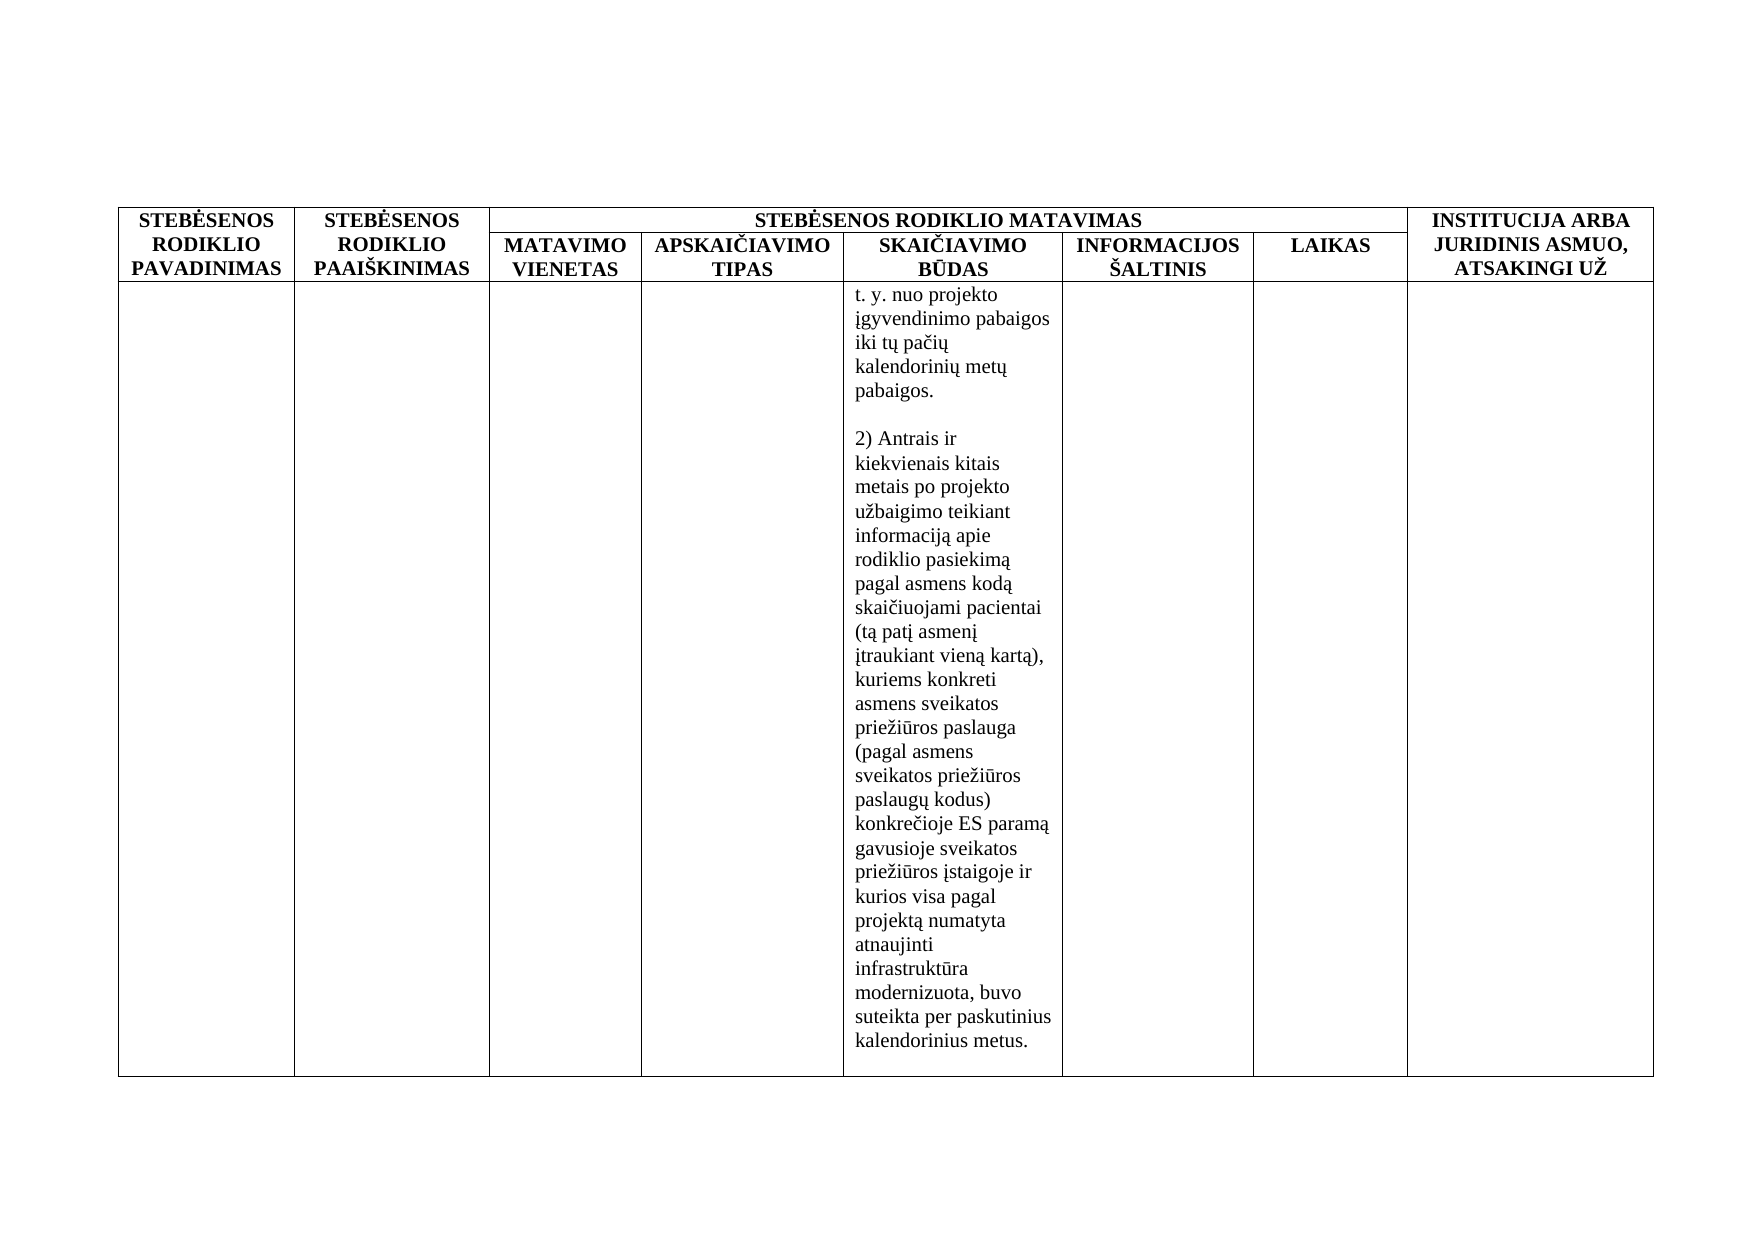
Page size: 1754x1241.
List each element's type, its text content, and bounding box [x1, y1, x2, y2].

table_cell Projekto vykdytojas. [1408, 282, 1653, 1076]
table_cell [1254, 282, 1407, 1076]
table_cell INFORMACIJOS ŠALTINIS [1063, 233, 1253, 281]
table_cell [642, 282, 843, 1076]
table_cell t. y. nuo projekto įgyvendinimo pabaigos iki tų pačių kalendorinių metų pabaigos. 2) Antrais ir kiekvienais kitais metais po projekto užbaigimo teikiant informaciją apie rodiklio pasiekimą pagal asmens kodą skaičiuojami pacientai (tą patį asmenį įtraukiant vieną kartą), kuriems konkreti asmens sveikatos priežiūros paslauga (pagal asmens sveikatos priežiūros paslaugų kodus) konkrečioje ES paramą gavusioje sveikatos priežiūros įstaigoje ir kurios visa pagal projektą numatyta atnaujinti infrastruktūra modernizuota, buvo suteikta per paskutinius kalendorinius metus. [844, 282, 1062, 1076]
table_header STEBĖSENOS RODIKLIO PAAIŠKINIMAS [295, 208, 489, 281]
table_cell APSKAIČIAVIMO TIPAS [642, 233, 843, 281]
table_cell LAIKAS [1254, 233, 1407, 281]
table_cell [1063, 282, 1253, 1076]
table_cell [119, 282, 294, 1076]
table_header STEBĖSENOS RODIKLIO PAVADINIMAS [119, 208, 294, 281]
table_cell MATAVIMO VIENETAS [490, 233, 641, 281]
table_cell SKAIČIAVIMO BŪDAS [844, 233, 1062, 281]
table_cell [490, 282, 641, 1076]
table_header INSTITUCIJA ARBA JURIDINIS ASMUO, ATSAKINGI UŽ INFORMACIJOS PATEIKIMĄ ĮGYVENDINANČIAJAI IR (AR) TARPINEI, IR (AR) VADOVAUJANČIAJAI INSTITUCIJOMS [1408, 208, 1653, 281]
table_cell [295, 282, 489, 1076]
table_header STEBĖSENOS RODIKLIO MATAVIMAS [490, 208, 1407, 232]
